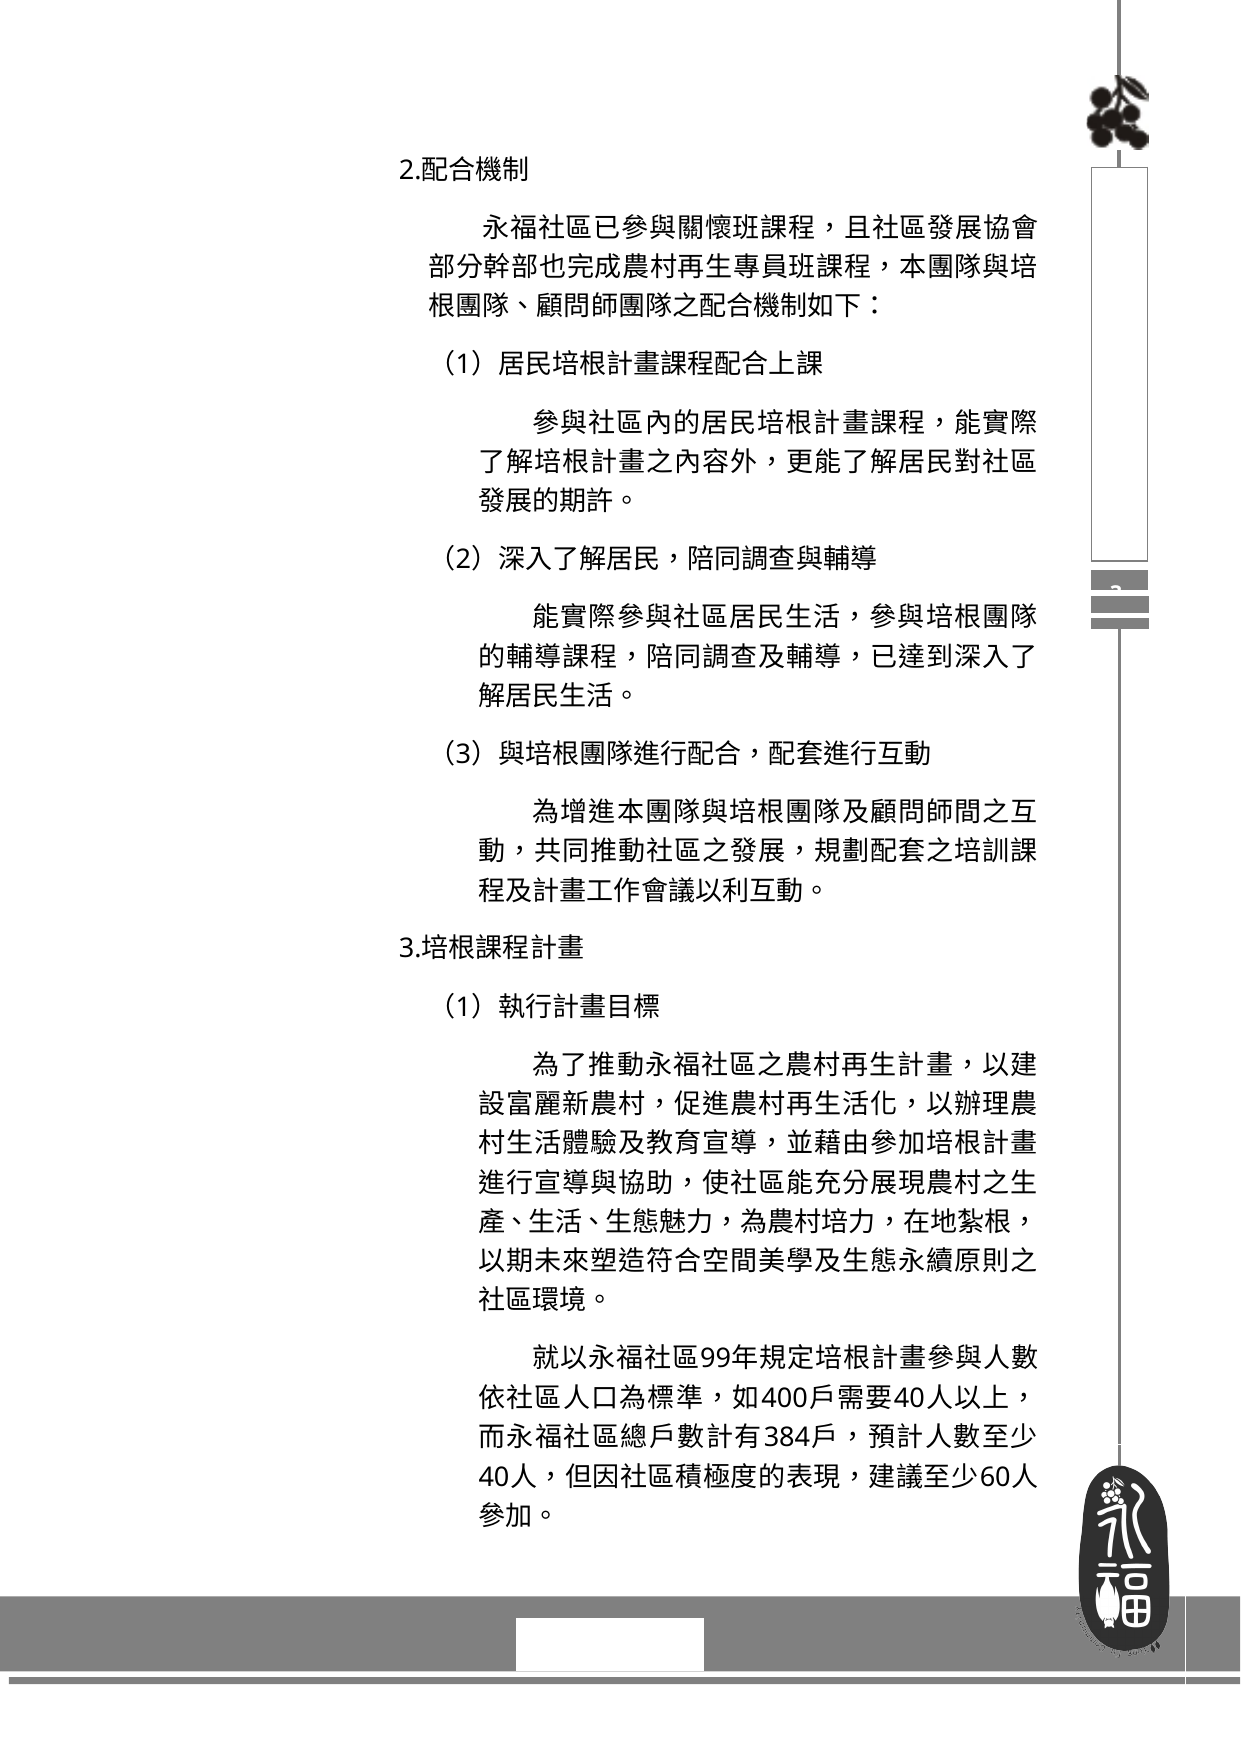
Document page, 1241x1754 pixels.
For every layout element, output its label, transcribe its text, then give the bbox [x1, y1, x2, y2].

text （2）深入了解居民，陪同調查與輔導 [428, 537, 1038, 576]
picture [1086, 75, 1149, 150]
text 就以永福社區99年規定培根計畫參與人數依社區人口為標準，如400戶需要40人以上，而永福社區總戶數計有384戶，預計人數至少40人，但因社區積極度的表現，建議至少60人參加。 [478, 1336, 1038, 1533]
text 為增進本團隊與培根團隊及顧問師間之互動，共同推動社區之發展，規劃配套之培訓課程及計畫工作會議以利互動。 [478, 790, 1038, 908]
text 為了推動永福社區之農村再生計畫，以建設富麗新農村，促進農村再生活化，以辦理農村生活體驗及教育宣導，並藉由參加培根計畫進行宣導與協助，使社區能充分展現農村之生產、生活、生態魅力，為農村培力，在地紮根，以期未來塑造符合空間美學及生態永續原則之社區環境。 [478, 1043, 1038, 1318]
text （1）執行計畫目標 [428, 984, 1038, 1024]
text （1）居民培根計畫課程配合上課 [428, 342, 1038, 382]
text （3）與培根團隊進行配合，配套進行互動 [428, 732, 1038, 771]
text 參與社區內的居民培根計畫課程，能實際了解培根計畫之內容外，更能了解居民對社區發展的期許。 [478, 401, 1038, 518]
text 永福社區已參與關懷班課程，且社區發展協會部分幹部也完成農村再生專員班課程，本團隊與培根團隊、顧問師團隊之配合機制如下： [428, 206, 1038, 324]
text 2.配合機制 [399, 148, 1063, 187]
text 3.培根課程計畫 [399, 926, 1063, 966]
text 能實際參與社區居民生活，參與培根團隊的輔導課程，陪同調查及輔導，已達到深入了解居民生活。 [478, 595, 1038, 713]
